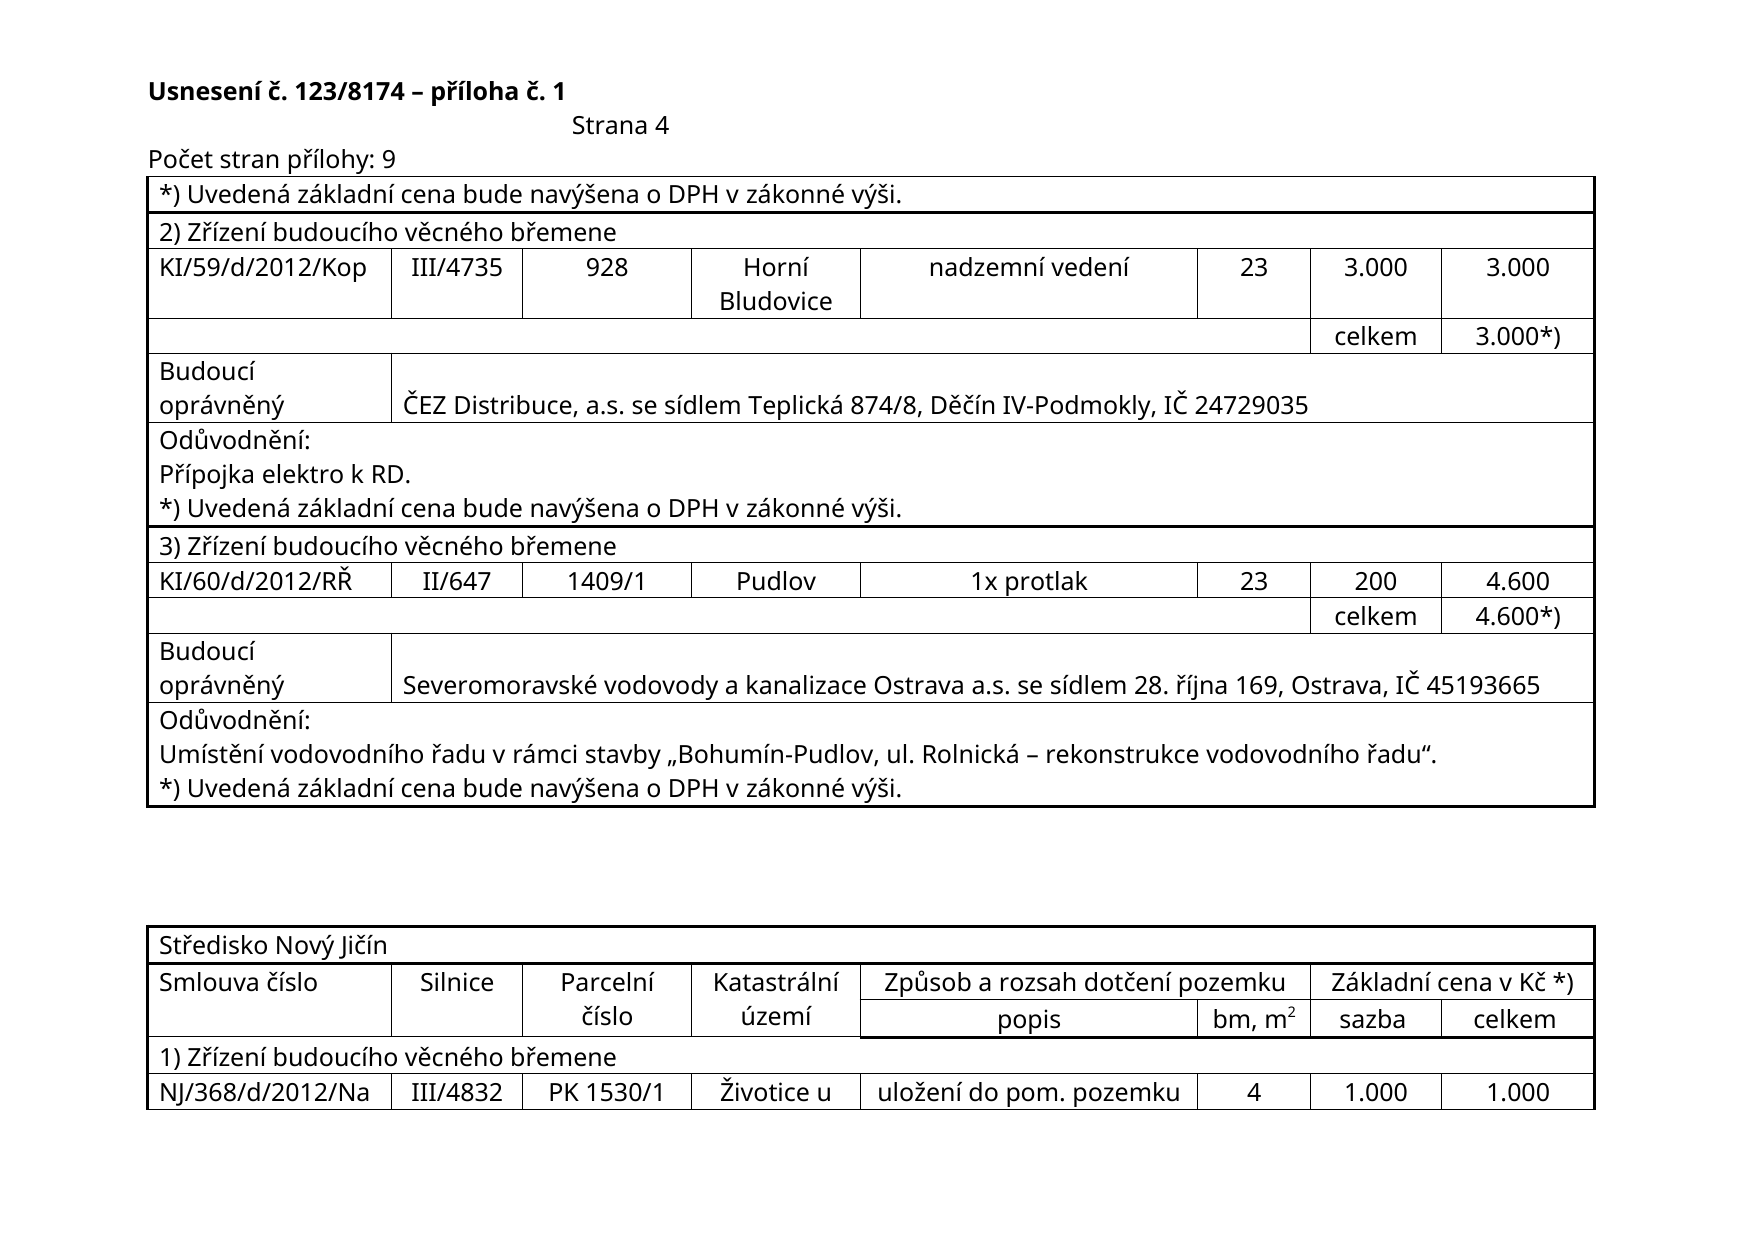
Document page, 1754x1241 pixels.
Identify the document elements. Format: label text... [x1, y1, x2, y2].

table_cell Pudlov [692, 563, 860, 597]
table_cell celkem [1311, 598, 1441, 632]
table_cell Katastrální území [692, 965, 860, 1036]
table_cell [149, 598, 1310, 632]
table_cell Životice u [692, 1074, 860, 1108]
table_cell 3.000*) [1442, 319, 1593, 353]
table_cell Horní Bludovice [692, 249, 860, 317]
table_cell uložení do pom. pozemku [861, 1074, 1197, 1108]
table_cell 3.000 [1311, 249, 1441, 317]
table_cell Budoucí oprávněný [149, 354, 391, 422]
table_cell nadzemní vedení [861, 249, 1197, 317]
table_cell 928 [523, 249, 691, 317]
table_cell celkem [1442, 1000, 1593, 1036]
table_cell Odůvodnění: Umístění vodovodního řadu v rámci stavby „Bohumín-Pudlov, ul. Rolnická – rekonstrukce vodovodního řadu“. *) Uvedená základní cena bude navýšena o DPH v zákonné výši. [149, 703, 1593, 805]
table_cell 3.000 [1442, 249, 1593, 317]
table_cell PK 1530/1 [523, 1074, 691, 1108]
table_cell sazba [1311, 1000, 1441, 1036]
table_cell II/647 [392, 563, 522, 597]
table_cell KI/59/d/2012/Kop [149, 249, 391, 317]
table_cell III/4832 [392, 1074, 522, 1108]
table_cell *) Uvedená základní cena bude navýšena o DPH v zákonné výši. [149, 177, 1593, 211]
table_cell ČEZ Distribuce, a.s. se sídlem Teplická 874/8, Děčín IV-Podmokly, IČ 24729035 [392, 354, 1593, 422]
table_cell 2) Zřízení budoucího věcného břemene [149, 214, 1593, 248]
table_cell 1409/1 [523, 563, 691, 597]
table_cell Odůvodnění: Přípojka elektro k RD. *) Uvedená základní cena bude navýšena o DPH v zákonné výši. [149, 423, 1593, 525]
table_cell 3) Zřízení budoucího věcného břemene [149, 528, 1593, 562]
table_cell KI/60/d/2012/RŘ [149, 563, 391, 597]
table_cell Silnice [392, 965, 522, 1036]
table_cell 1.000 [1442, 1074, 1593, 1108]
table_cell 1x protlak [861, 563, 1197, 597]
table_cell 4.600*) [1442, 598, 1593, 632]
table_cell NJ/368/d/2012/Na [149, 1074, 391, 1108]
table_cell Budoucí oprávněný [149, 634, 391, 702]
table_cell [149, 319, 1310, 353]
table_cell 4 [1198, 1074, 1310, 1108]
table_cell 200 [1311, 563, 1441, 597]
table_cell Smlouva číslo [149, 965, 391, 1036]
table_cell 1.000 [1311, 1074, 1441, 1108]
table_header Středisko Nový Jičín [149, 928, 1593, 962]
table_cell Základní cena v Kč *) [1311, 965, 1593, 999]
table_cell Způsob a rozsah dotčení pozemku [861, 965, 1310, 999]
table_cell 23 [1198, 563, 1310, 597]
table_cell 1) Zřízení budoucího věcného břemene [149, 1037, 1593, 1073]
table_cell 4.600 [1442, 563, 1593, 597]
table_cell Parcelní číslo [523, 965, 691, 1036]
table_cell Severomoravské vodovody a kanalizace Ostrava a.s. se sídlem 28. října 169, Ostrava, IČ 45193665 [392, 634, 1593, 702]
table_cell 23 [1198, 249, 1310, 317]
table_cell celkem [1311, 319, 1441, 353]
table_cell III/4735 [392, 249, 522, 317]
table_cell popis [861, 1000, 1197, 1036]
table_cell bm, m2 [1198, 1000, 1310, 1036]
